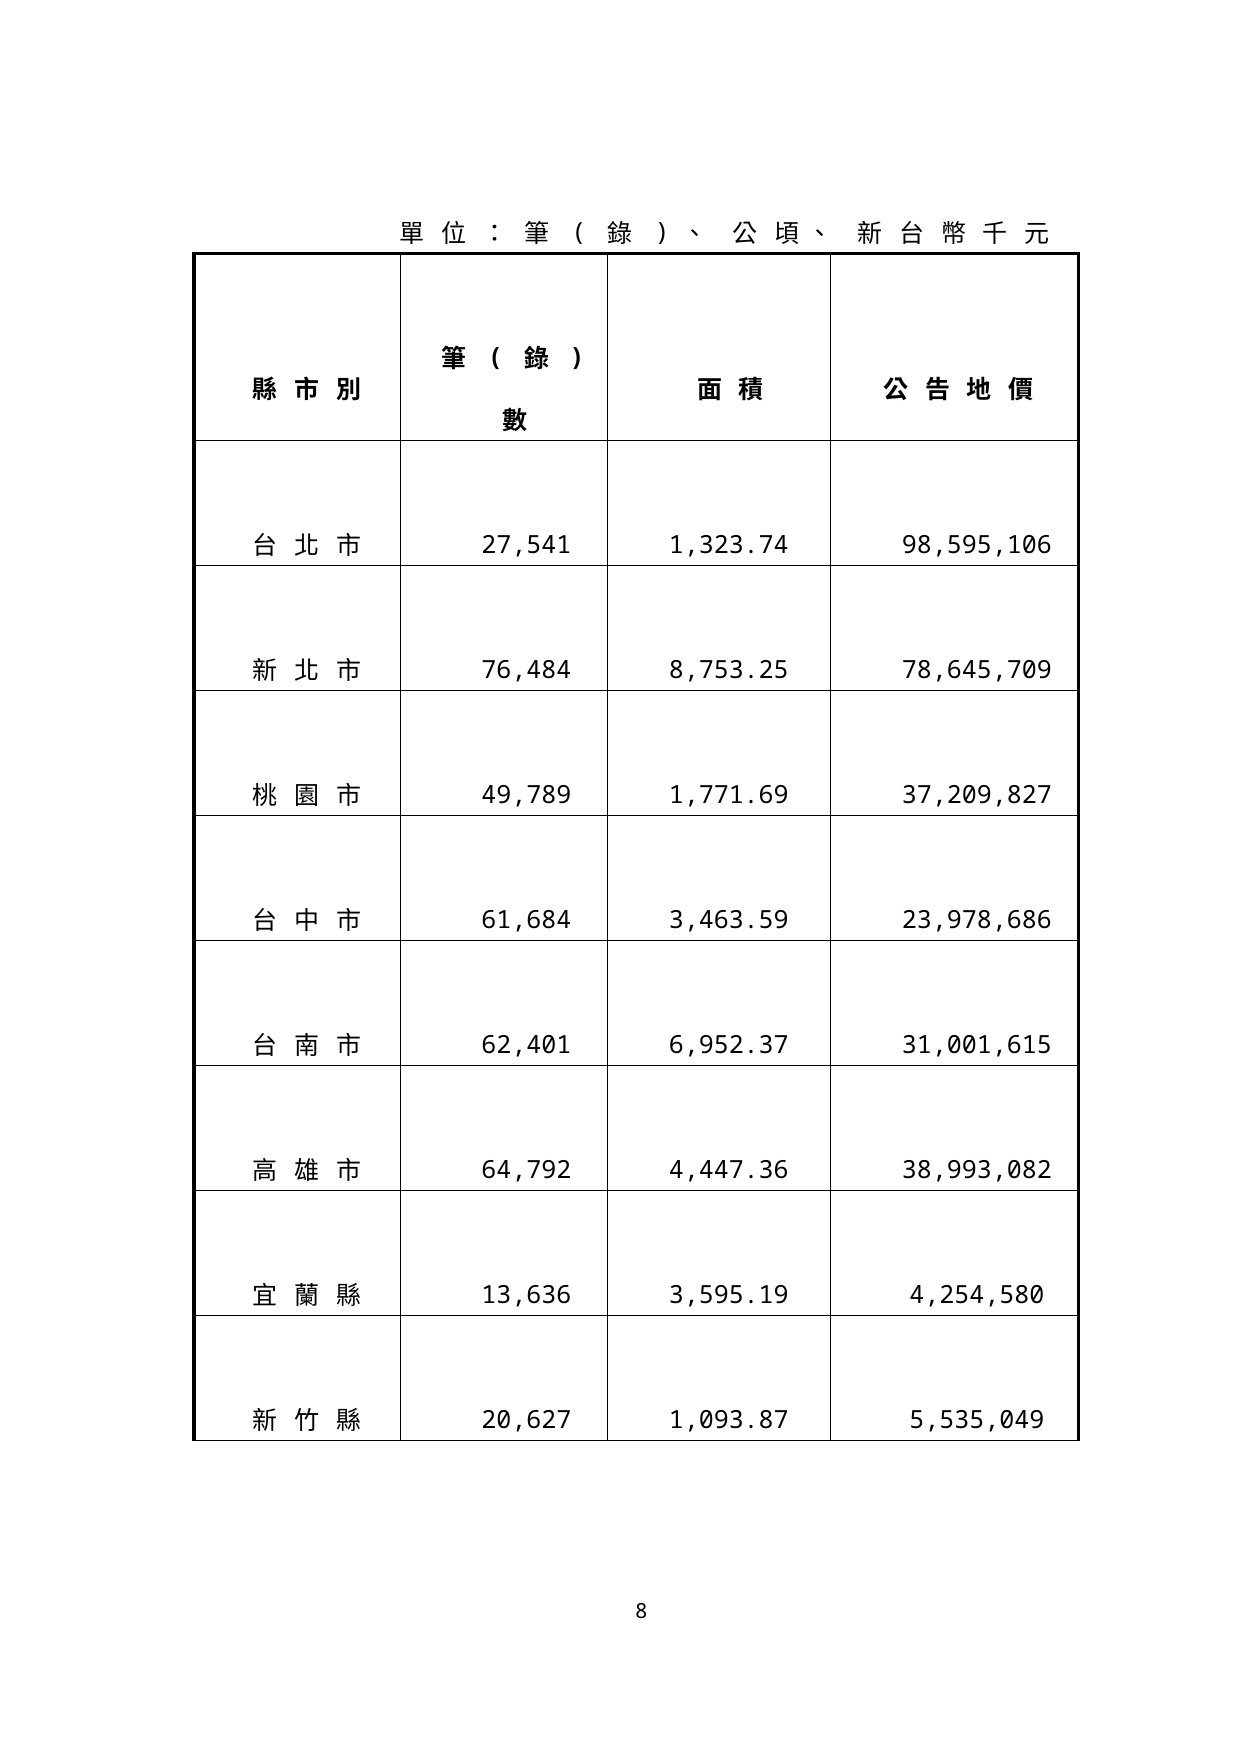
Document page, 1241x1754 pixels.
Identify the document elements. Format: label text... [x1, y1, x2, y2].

table_cell 76,484 [401, 566, 607, 689]
table_cell 桃園市 [196, 691, 400, 814]
table_cell 38,993,082 [831, 1066, 1077, 1189]
table_cell 6,952.37 [608, 941, 830, 1064]
table_cell 4,447.36 [608, 1066, 830, 1189]
table_cell 5,535,049 [831, 1316, 1077, 1439]
table_cell 98,595,106 [831, 441, 1077, 564]
table_cell 台南市 [196, 941, 400, 1064]
table_header 筆(錄)數 [401, 255, 607, 439]
table_cell 37,209,827 [831, 691, 1077, 814]
table_cell 1,093.87 [608, 1316, 830, 1439]
table_header 公告地價 [831, 255, 1077, 439]
table_cell 8,753.25 [608, 566, 830, 689]
table_cell 新北市 [196, 566, 400, 689]
table_cell 新竹縣 [196, 1316, 400, 1439]
table_cell 49,789 [401, 691, 607, 814]
table_cell 1,323.74 [608, 441, 830, 564]
text 單位：筆(錄)、公頃、新台幣千元 [183, 189, 1058, 252]
table_cell 台北市 [196, 441, 400, 564]
table_cell 31,001,615 [831, 941, 1077, 1064]
table_cell 62,401 [401, 941, 607, 1064]
table_cell 13,636 [401, 1191, 607, 1314]
table_cell 1,771.69 [608, 691, 830, 814]
table_cell 27,541 [401, 441, 607, 564]
table_cell 78,645,709 [831, 566, 1077, 689]
table_cell 台中市 [196, 816, 400, 939]
table_cell 64,792 [401, 1066, 607, 1189]
table_cell 高雄市 [196, 1066, 400, 1189]
table_cell 23,978,686 [831, 816, 1077, 939]
table_header 面積 [608, 255, 830, 439]
table_cell 3,595.19 [608, 1191, 830, 1314]
table_cell 20,627 [401, 1316, 607, 1439]
table_cell 4,254,580 [831, 1191, 1077, 1314]
table_header 縣市別 [196, 255, 400, 439]
table_cell 61,684 [401, 816, 607, 939]
table_cell 3,463.59 [608, 816, 830, 939]
table_cell 宜蘭縣 [196, 1191, 400, 1314]
